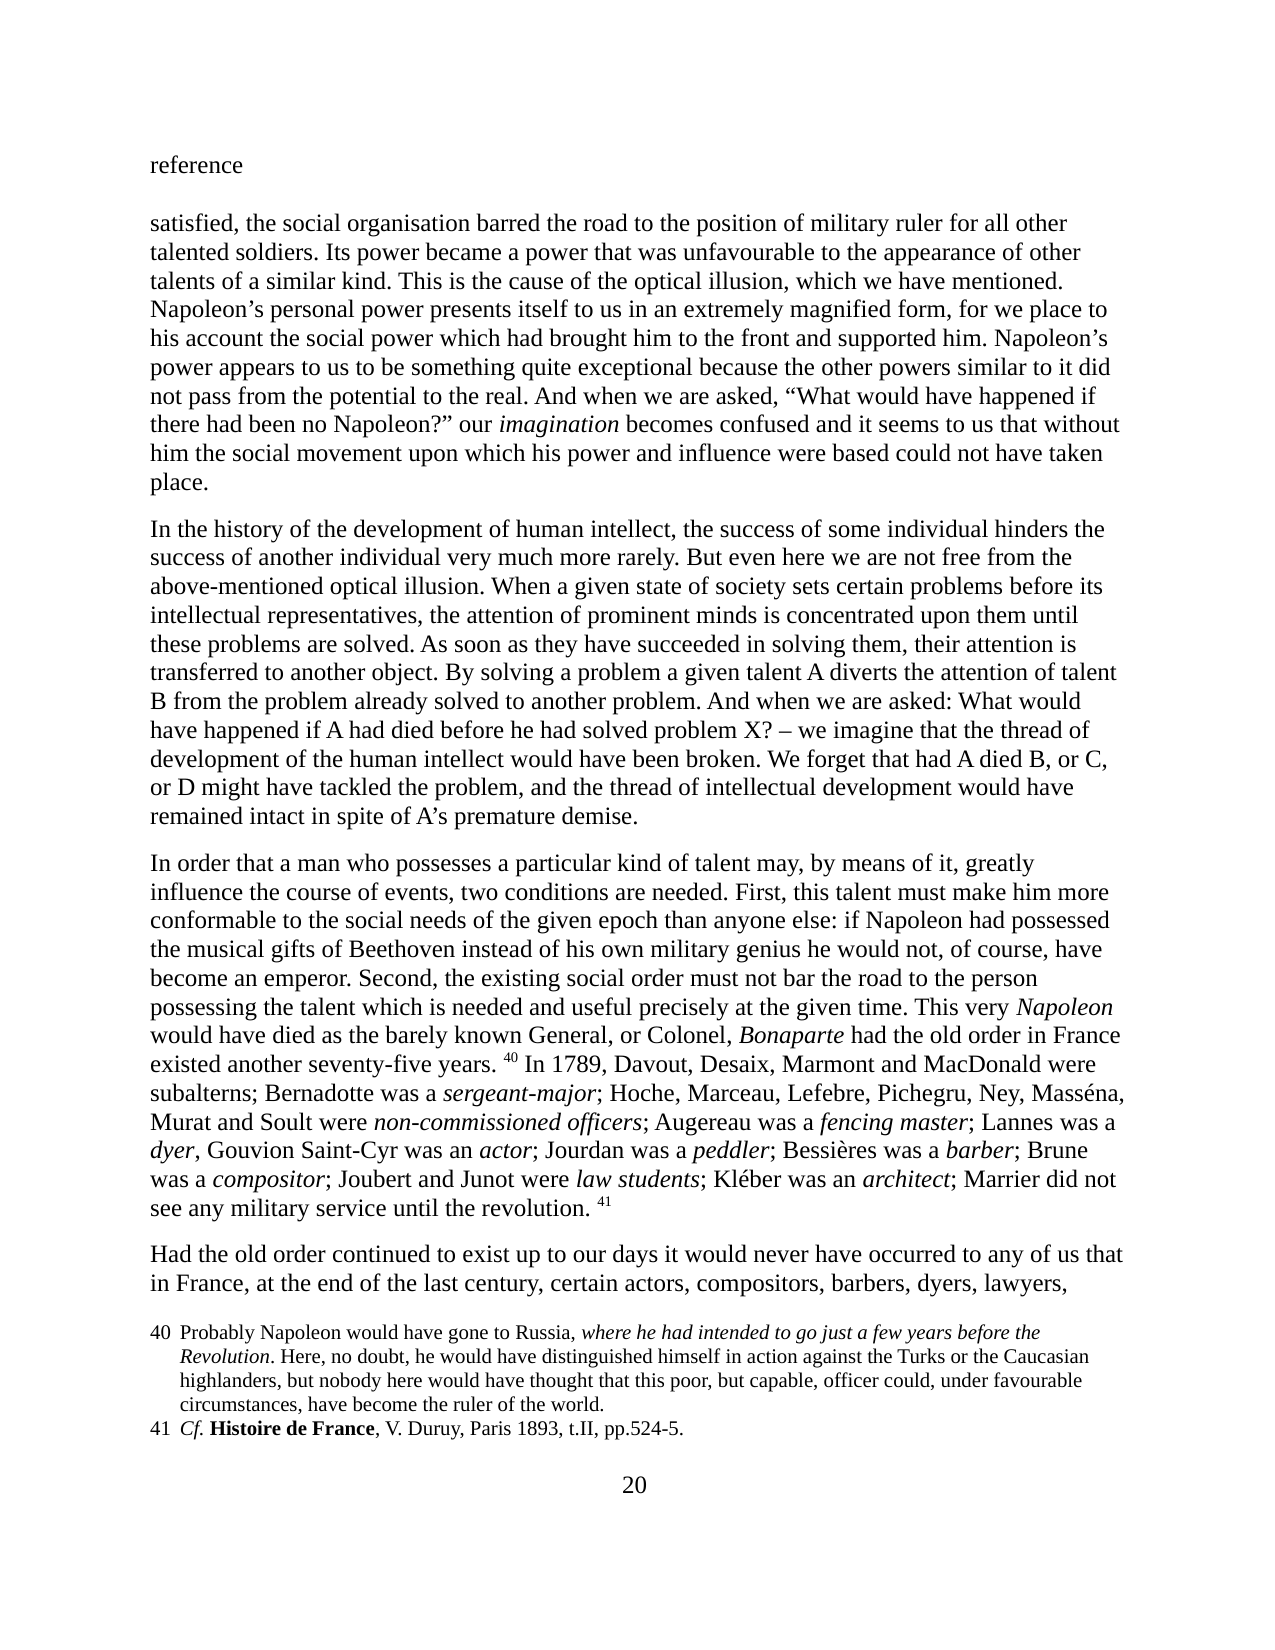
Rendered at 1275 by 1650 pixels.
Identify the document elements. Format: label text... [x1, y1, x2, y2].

text Had the old order continued to exist up to our days it would never have occurred to any of us that in France, at the end of the last century, certain actors, compositors, barbers, dyers, lawyers, [150, 1239, 1125, 1297]
text satisfied, the social organisation barred the road to the position of military ruler for all other talented soldiers. Its power became a power that was unfavourable to the appearance of other talents of a similar kind. This is the cause of the optical illusion, which we have mentioned. Napoleon’s personal power presents itself to us in an extremely magnified form, for we place to his account the social power which had brought him to the front and supported him. Napoleon’s power appears to us to be something quite exceptional because the other powers similar to it did not pass from the potential to the real. And when we are asked, “What would have happened if there had been no Napoleon?” our imagination becomes confused and it seems to us that without him the social movement upon which his power and influence were based could not have taken place. [150, 208, 1125, 496]
text Cf. Histoire de France, V. Duruy, Paris 1893, t.II, pp.524-5. [150, 1416, 1125, 1440]
text In the history of the development of human intellect, the success of some individual hinders the success of another individual very much more rarely. But even here we are not free from the above-mentioned optical illusion. When a given state of society sets certain problems before its intellectual representatives, the attention of prominent minds is concentrated upon them until these problems are solved. As soon as they have succeeded in solving them, their attention is transferred to another object. By solving a problem a given talent A diverts the attention of talent B from the problem already solved to another problem. And when we are asked: What would have happened if A had died before he had solved problem X? – we imagine that the thread of development of the human intellect would have been broken. We forget that had A died B, or C, or D might have tackled the problem, and the thread of intellectual development would have remained intact in spite of A’s premature demise. [150, 514, 1125, 830]
text In order that a man who possesses a particular kind of talent may, by means of it, greatly influence the course of events, two conditions are needed. First, this talent must make him more conformable to the social needs of the given epoch than anyone else: if Napoleon had possessed the musical gifts of Beethoven instead of his own military genius he would not, of course, have become an emperor. Second, the existing social order must not bar the road to the person possessing the talent which is needed and useful precisely at the given time. This very Napoleon would have died as the barely known General, or Colonel, Bonaparte had the old order in France existed another seventy-five years. In 1789, Davout, Desaix, Marmont and MacDonald were subalterns; Bernadotte was a sergeant-major; Hoche, Marceau, Lefebre, Pichegru, Ney, Masséna, Murat and Soult were non-commissioned officers; Augereau was a fencing master; Lannes was a dyer, Gouvion Saint-Cyr was an actor; Jourdan was a peddler; Bessières was a barber; Brune was a compositor; Joubert and Junot were law students; Kléber was an architect; Marrier did not see any military service until the revolution. [150, 848, 1125, 1222]
text Probably Napoleon would have gone to Russia, where he had intended to go just a few years before the Revolution. Here, no doubt, he would have distinguished himself in action against the Turks or the Caucasian highlanders, but nobody here would have thought that this poor, but capable, officer could, under favourable circumstances, have become the ruler of the world. [150, 1320, 1125, 1416]
